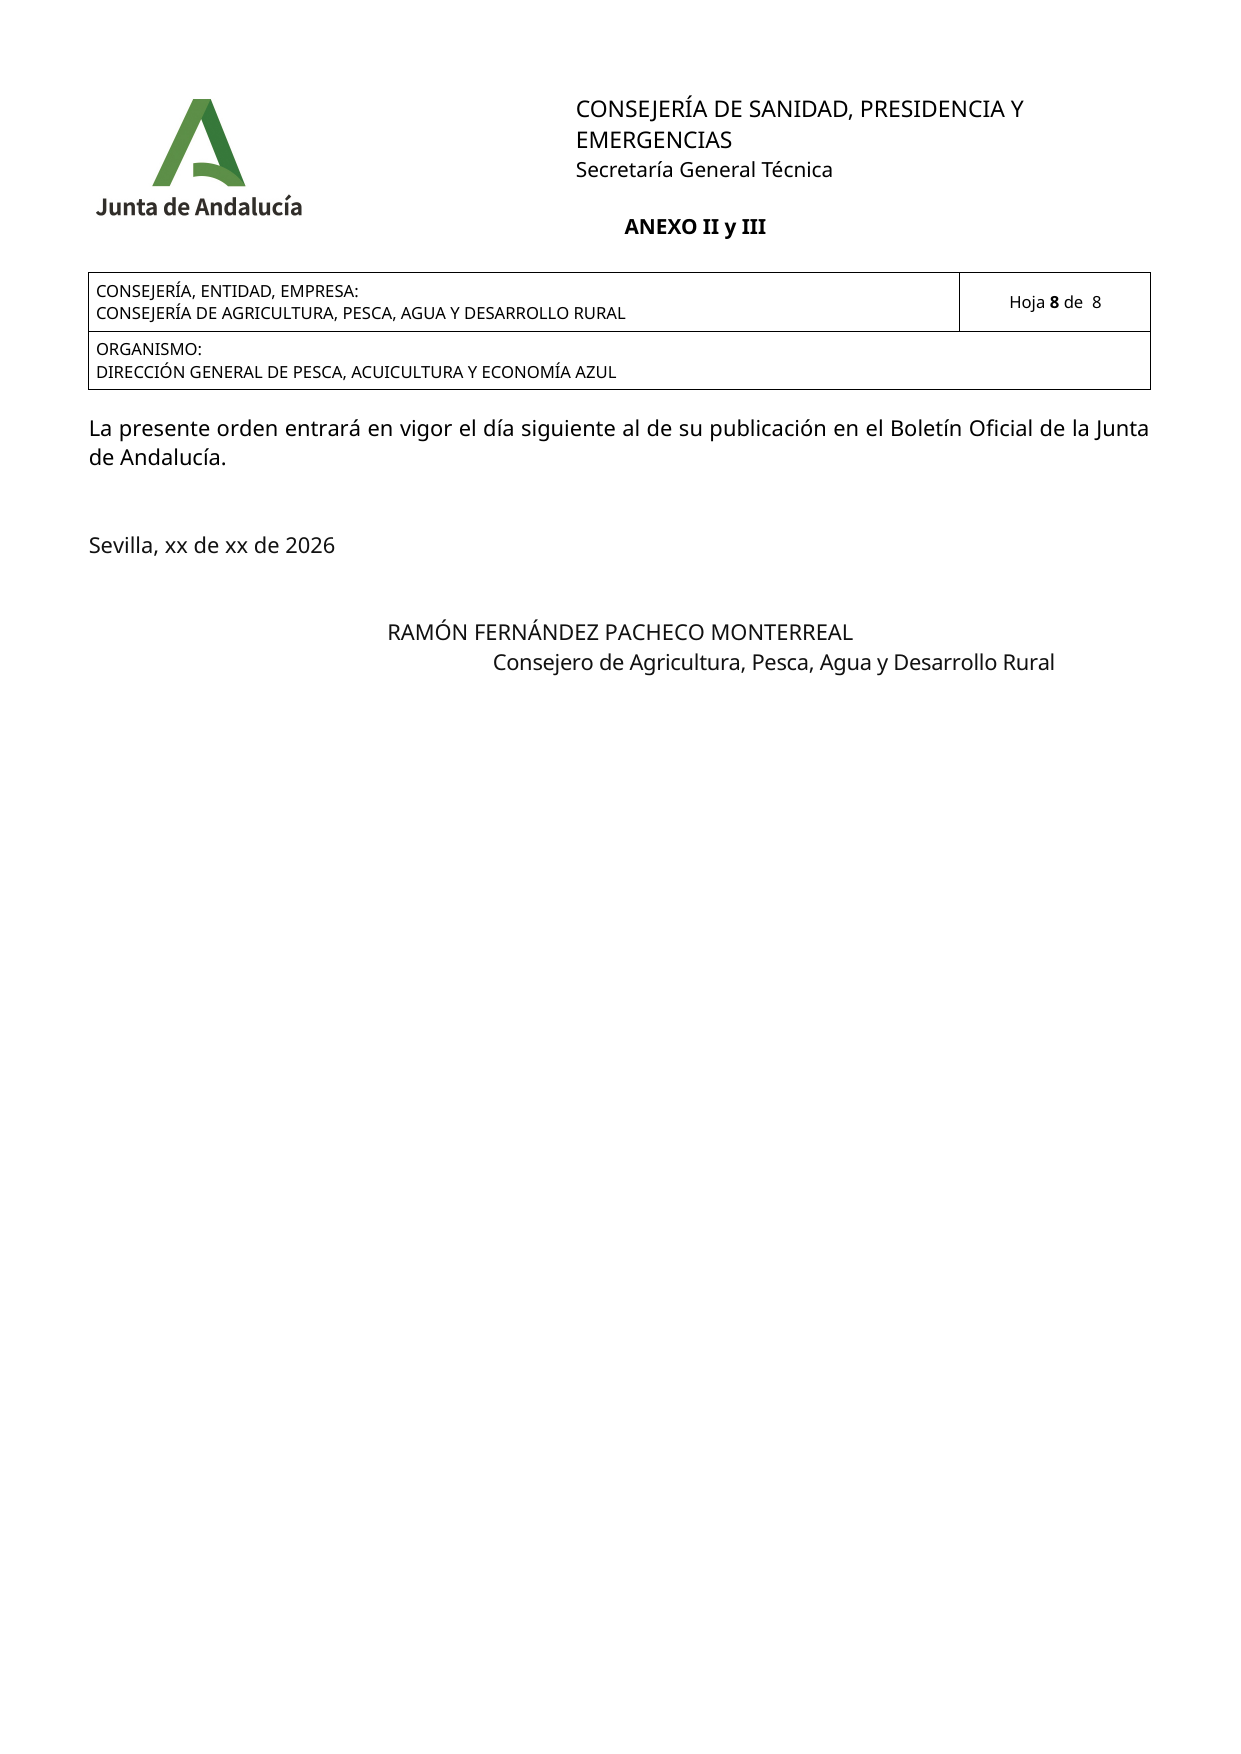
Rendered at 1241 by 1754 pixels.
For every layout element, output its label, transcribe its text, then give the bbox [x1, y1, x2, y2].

text Consejero de Agricultura, Pesca, Agua y Desarrollo Rural [88, 647, 1152, 677]
text La presente orden entrará en vigor el día siguiente al de su publicación en el Boletín Oficial de la Junta de Andalucía. [88, 413, 1152, 472]
text RAMÓN FERNÁNDEZ PACHECO MONTERREAL [88, 617, 1152, 647]
text Sevilla, xx de xx de 2026 [88, 530, 1152, 559]
picture [95, 98, 303, 217]
